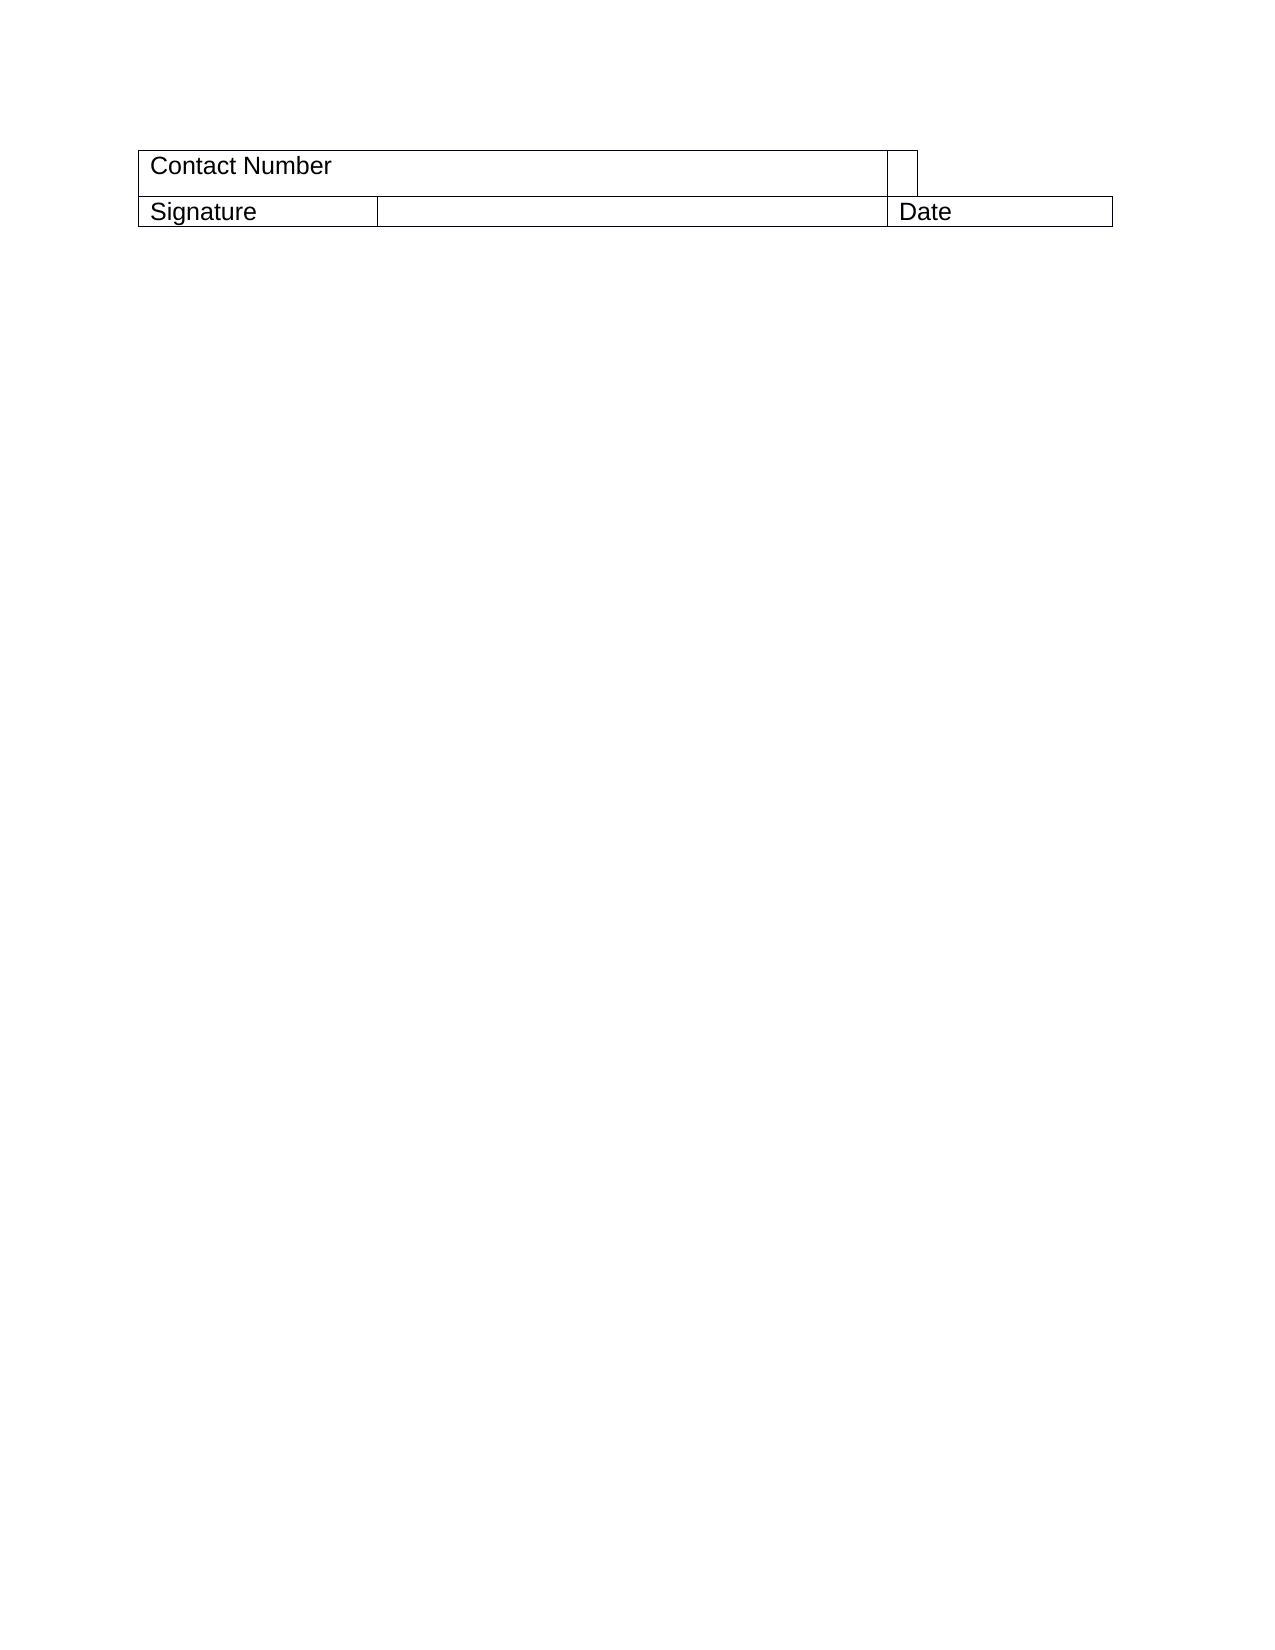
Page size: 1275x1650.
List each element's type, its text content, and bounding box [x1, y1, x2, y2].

table_cell [888, 151, 917, 196]
table_cell Contact Number [139, 151, 887, 196]
table_cell Signature [139, 197, 377, 226]
table_cell Date [888, 197, 1112, 226]
table_cell [378, 197, 887, 226]
